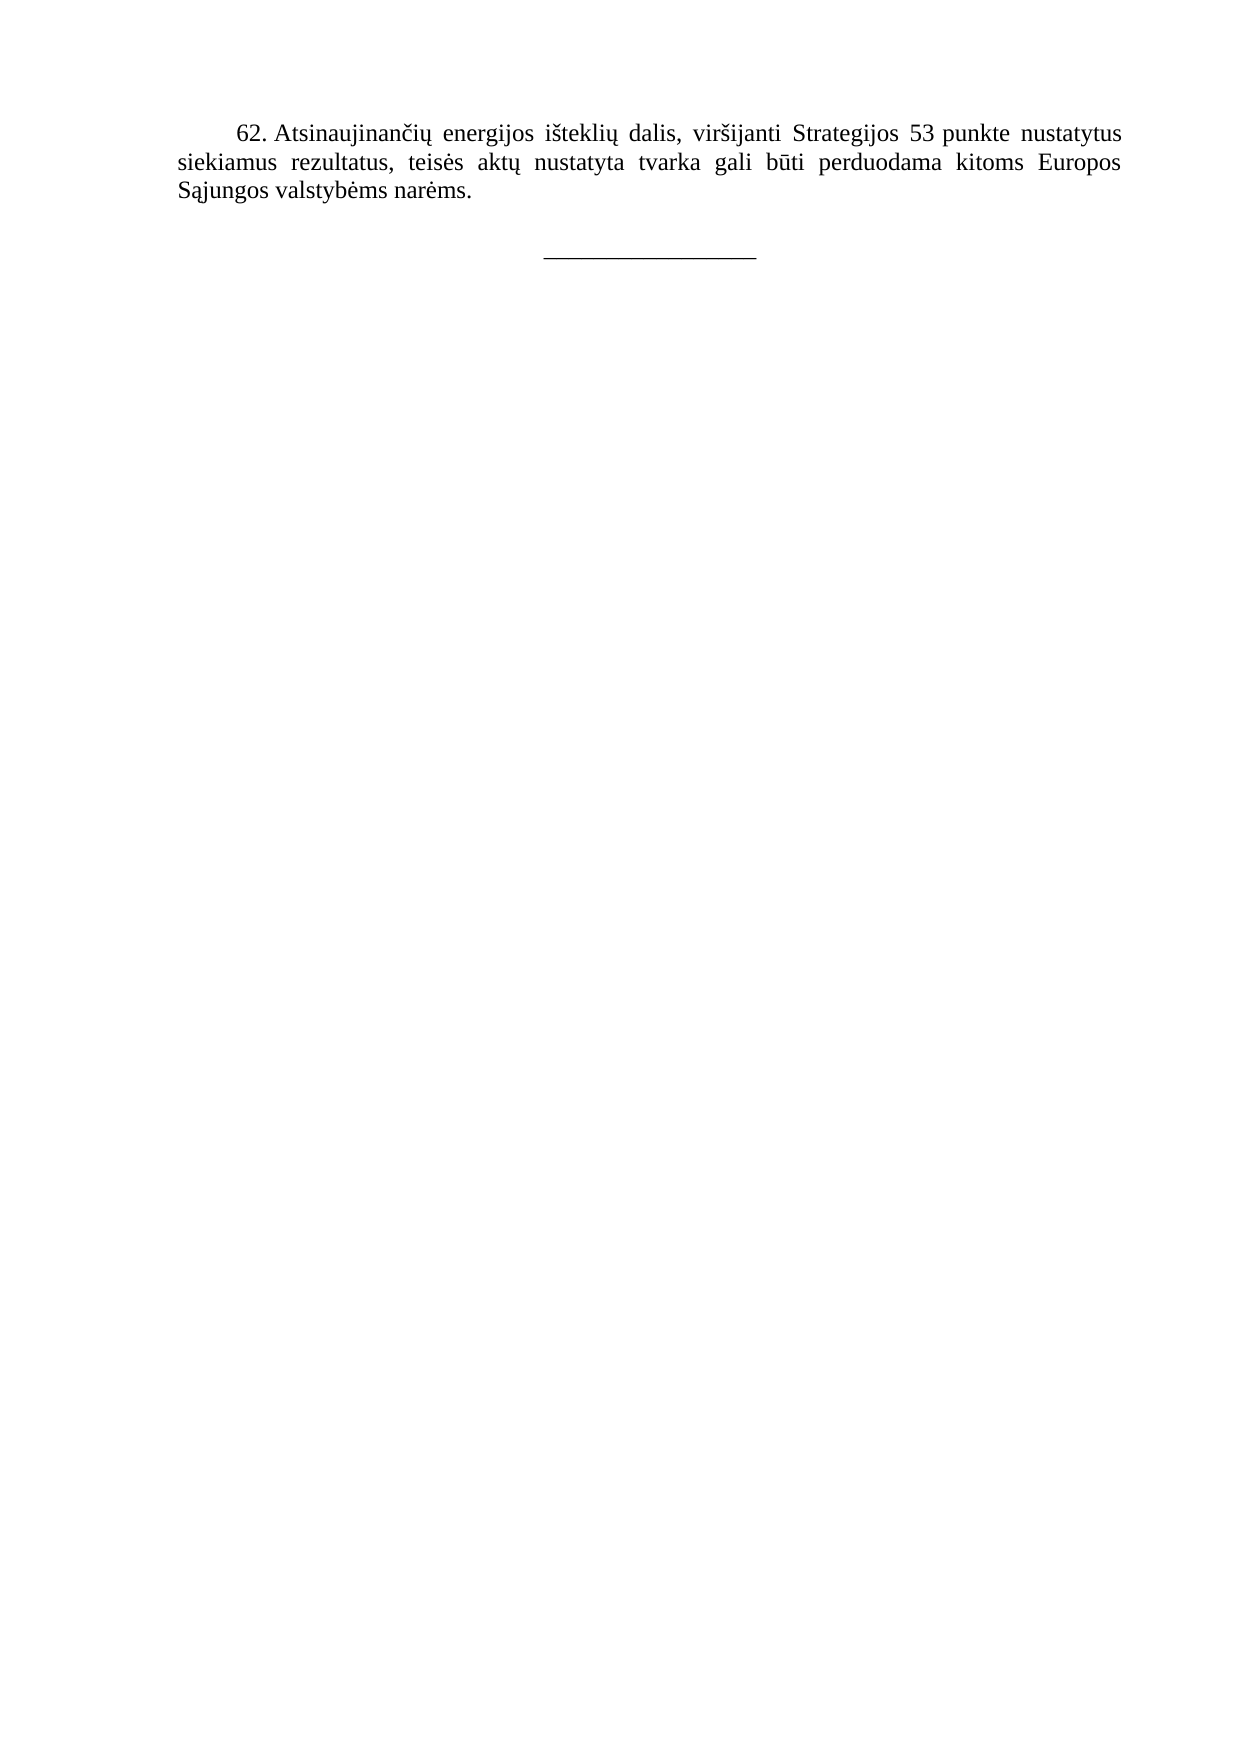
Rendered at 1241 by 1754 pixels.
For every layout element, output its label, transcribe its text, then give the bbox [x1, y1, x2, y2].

text 62. Atsinaujinančių energijos išteklių dalis, viršijanti Strategijos 53 punkte nustatytus siekiamus rezultatus, teisės aktų nustatyta tvarka gali būti perduodama kitoms Europos Sąjungos valstybėms narėms. [177, 118, 1122, 204]
text _________________ [177, 233, 1122, 262]
